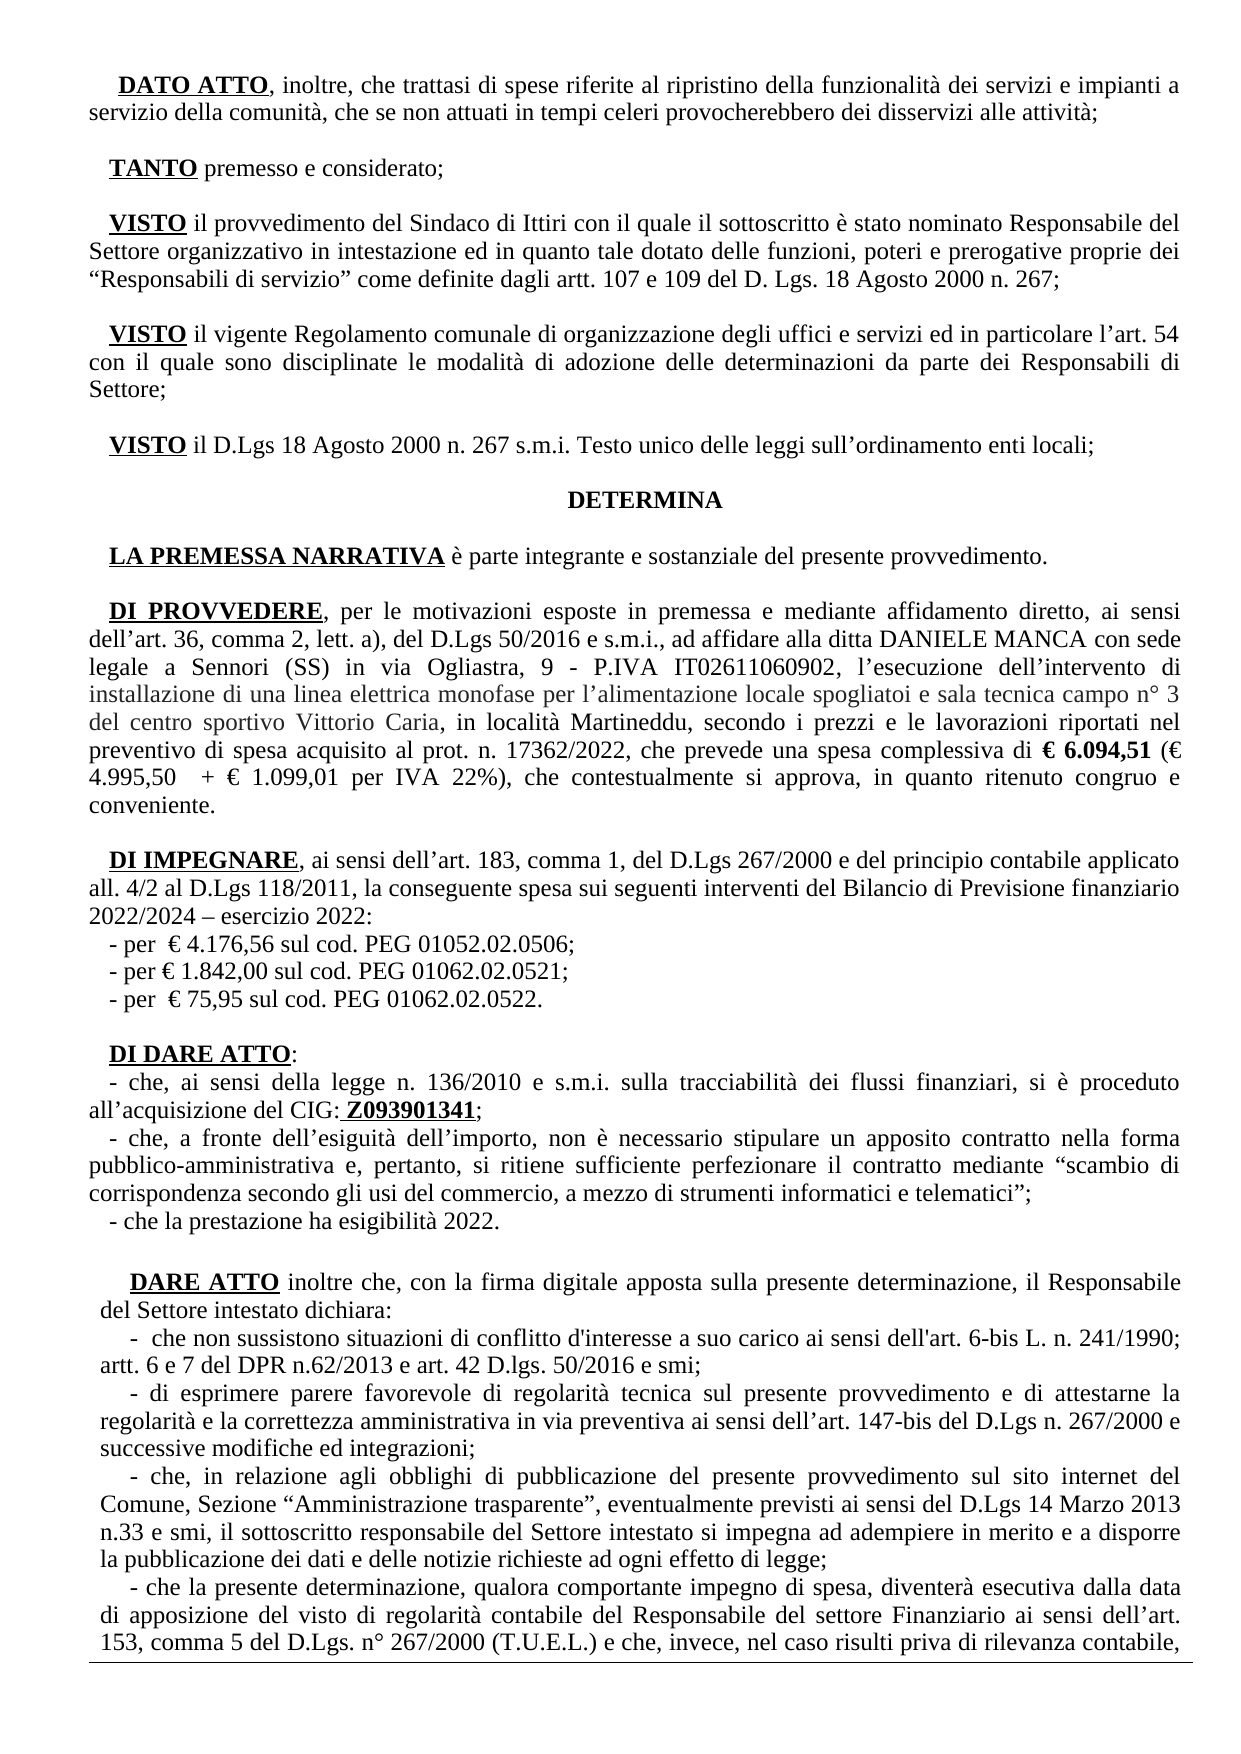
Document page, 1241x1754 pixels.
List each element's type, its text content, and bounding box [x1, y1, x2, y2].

text VISTO il D.Lgs 18 Agosto 2000 n. 267 s.m.i. Testo unico delle leggi sull’ordinamento enti locali; [89, 431, 1181, 459]
text LA PREMESSA NARRATIVA è parte integrante e sostanziale del presente provvedimento. [89, 542, 1181, 569]
text - che, a fronte dell’esiguità dell’importo, non è necessario stipulare un apposito contratto nella forma pubblico-amministrativa e, pertanto, si ritiene sufficiente perfezionare il contratto mediante “scambio di corrispondenza secondo gli usi del commercio, a mezzo di strumenti informatici e telematici”; [89, 1124, 1181, 1207]
text VISTO il provvedimento del Sindaco di Ittiri con il quale il sottoscritto è stato nominato Responsabile del Settore organizzativo in intestazione ed in quanto tale dotato delle funzioni, poteri e prerogative proprie dei “Responsabili di servizio” come definite dagli artt. 107 e 109 del D. Lgs. 18 Agosto 2000 n. 267; [89, 209, 1181, 292]
text DATO ATTO, inoltre, che trattasi di spese riferite al ripristino della funzionalità dei servizi e impianti a servizio della comunità, che se non attuati in tempi celeri provocherebbero dei disservizi alle attività; [89, 71, 1181, 126]
text - per € 4.176,56 sul cod. PEG 01052.02.0506; [89, 930, 1181, 957]
text - per € 1.842,00 sul cod. PEG 01062.02.0521; [89, 957, 1181, 985]
table_header DARE ATTO inoltre che, con la firma digitale apposta sulla presente determinazione, il Responsabile del Settore intestato dichiara: - che non sussistono situazioni di conflitto d'interesse a suo carico ai sensi dell'art. 6-bis L. n. 241/1990; artt. 6 e 7 del DPR n.62/2013 e art. 42 D.lgs. 50/2016 e smi; - di esprimere parere favorevole di regolarità tecnica sul presente provvedimento e di attestarne la regolarità e la correttezza amministrativa in via preventiva ai sensi dell’art. 147-bis del D.Lgs n. 267/2000 e successive modifiche ed integrazioni; - che, in relazione agli obblighi di pubblicazione del presente provvedimento sul sito internet del Comune, Sezione “Amministrazione trasparente”, eventualmente previsti ai sensi del D.Lgs 14 Marzo 2013 n.33 e smi, il sottoscritto responsabile del Settore intestato si impegna ad adempiere in merito e a disporre la pubblicazione dei dati e delle notizie richieste ad ogni effetto di legge; - che la presente determinazione, qualora comportante impegno di spesa, diventerà esecutiva dalla data di apposizione del visto di regolarità contabile del Responsabile del settore Finanziario ai sensi dell’art. 153, comma 5 del D.Lgs. n° 267/2000 (T.U.E.L.) e che, invece, nel caso risulti priva di rilevanza contabile, [89, 1262, 1193, 1662]
text DI IMPEGNARE, ai sensi dell’art. 183, comma 1, del D.Lgs 267/2000 e del principio contabile applicato all. 4/2 al D.Lgs 118/2011, la conseguente spesa sui seguenti interventi del Bilancio di Previsione finanziario 2022/2024 – esercizio 2022: [89, 847, 1181, 930]
text - che, ai sensi della legge n. 136/2010 e s.m.i. sulla tracciabilità dei flussi finanziari, si è proceduto all’acquisizione del CIG: Z093901341; [89, 1068, 1181, 1124]
text TANTO premesso e considerato; [89, 154, 1181, 182]
text - che la prestazione ha esigibilità 2022. [89, 1207, 1181, 1234]
text DI PROVVEDERE, per le motivazioni esposte in premessa e mediante affidamento diretto, ai sensi dell’art. 36, comma 2, lett. a), del D.Lgs 50/2016 e s.m.i., ad affidare alla ditta DANIELE MANCA con sede legale a Sennori (SS) in via Ogliastra, 9 - P.IVA IT02611060902, l’esecuzione dell’intervento di installazione di una linea elettrica monofase per l’alimentazione locale spogliatoi e sala tecnica campo n° 3 del centro sportivo Vittorio Caria, in località Martineddu, secondo i prezzi e le lavorazioni riportati nel preventivo di spesa acquisito al prot. n. 17362/2022, che prevede una spesa complessiva di € 6.094,51 (€ 4.995,50 + € 1.099,01 per IVA 22%), che contestualmente si approva, in quanto ritenuto congruo e conveniente. [89, 597, 1181, 819]
list DETERMINA [89, 486, 1181, 514]
text VISTO il vigente Regolamento comunale di organizzazione degli uffici e servizi ed in particolare l’art. 54 con il quale sono disciplinate le modalità di adozione delle determinazioni da parte dei Responsabili di Settore; [89, 320, 1181, 403]
text DI DARE ATTO: [89, 1041, 1181, 1068]
text - per € 75,95 sul cod. PEG 01062.02.0522. [89, 985, 1181, 1013]
